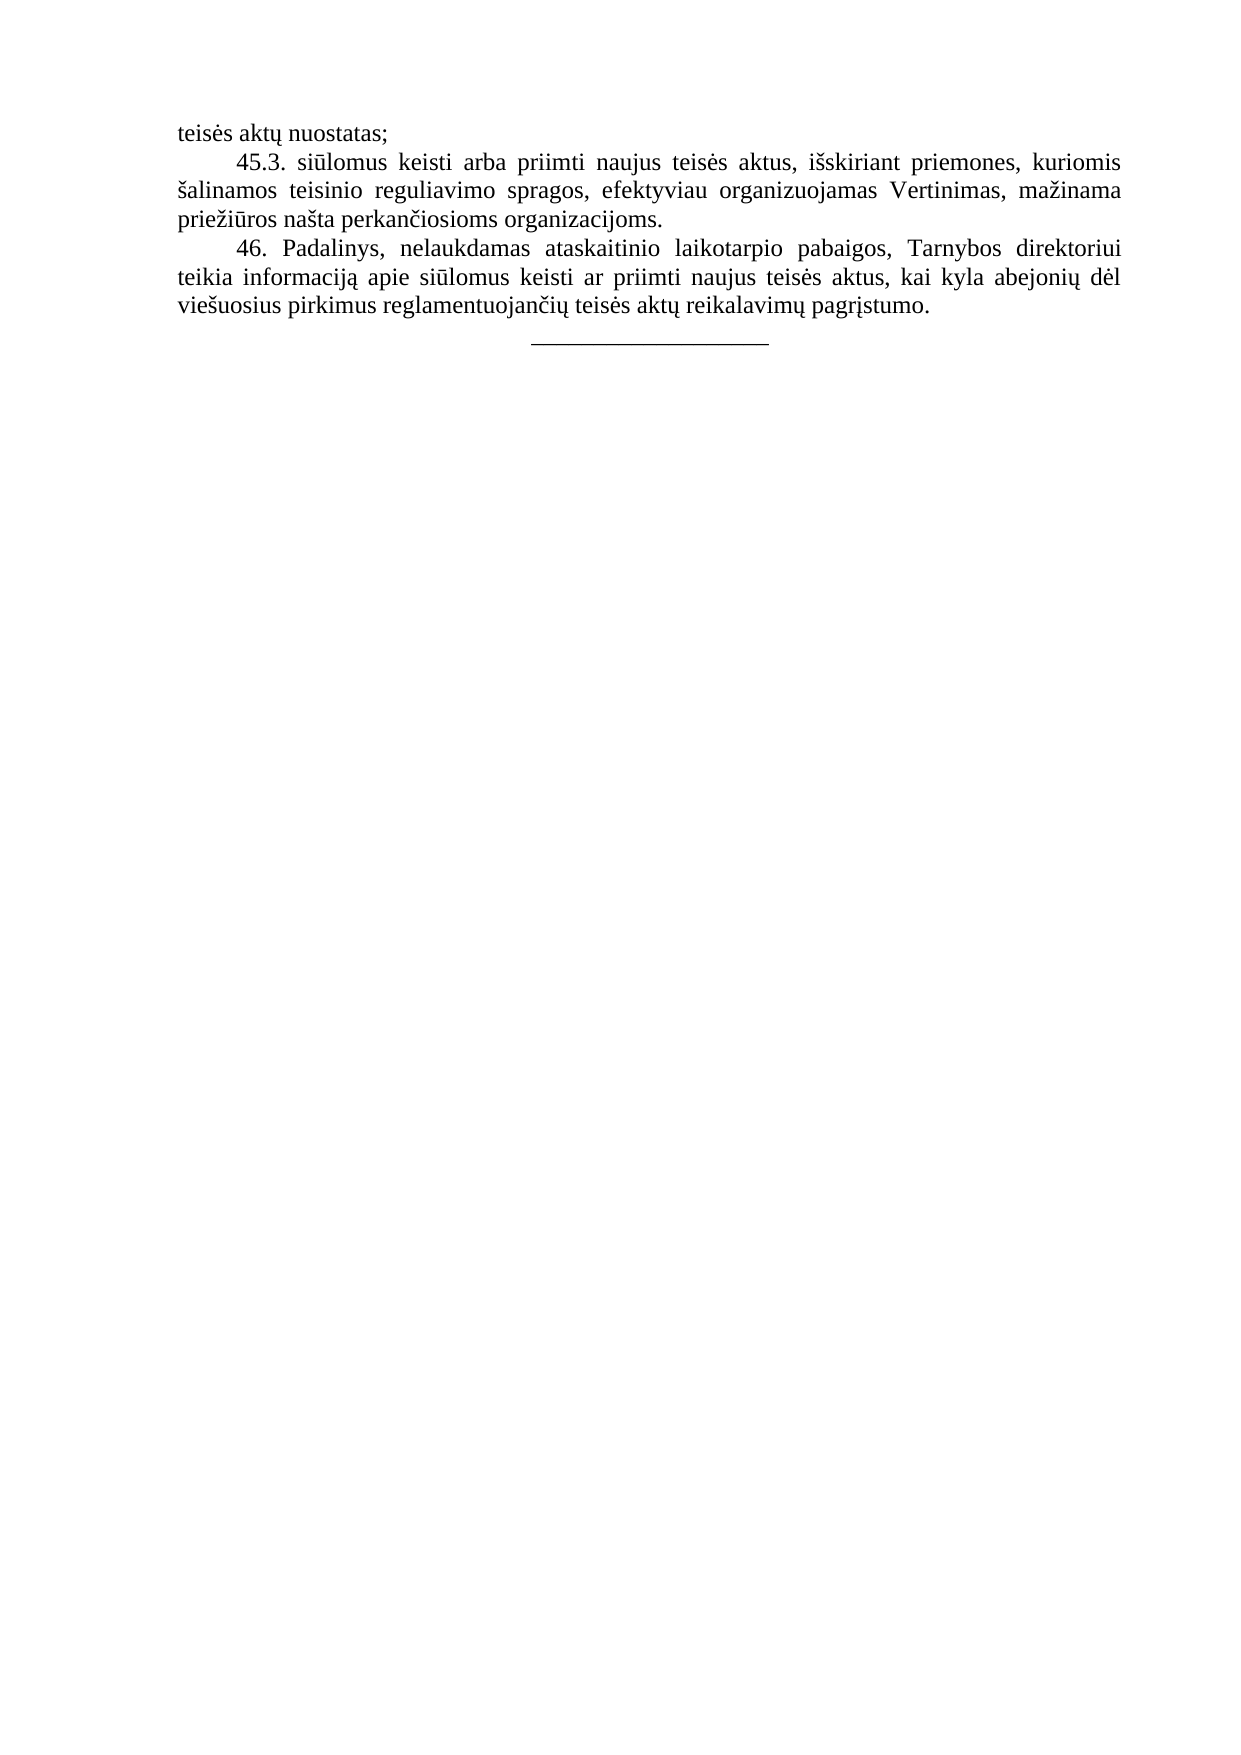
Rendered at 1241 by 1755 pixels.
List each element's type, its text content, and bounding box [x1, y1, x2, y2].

text ___________________ [177, 319, 1122, 348]
text 45.3. siūlomus keisti arba priimti naujus teisės aktus, išskiriant priemones, kuriomis šalinamos teisinio reguliavimo spragos, efektyviau organizuojamas Vertinimas, mažinama priežiūros našta perkančiosioms organizacijoms. [177, 147, 1122, 233]
text teisės aktų nuostatas; [177, 118, 1122, 147]
text 46. Padalinys, nelaukdamas ataskaitinio laikotarpio pabaigos, Tarnybos direktoriui teikia informaciją apie siūlomus keisti ar priimti naujus teisės aktus, kai kyla abejonių dėl viešuosius pirkimus reglamentuojančių teisės aktų reikalavimų pagrįstumo. [177, 233, 1122, 319]
